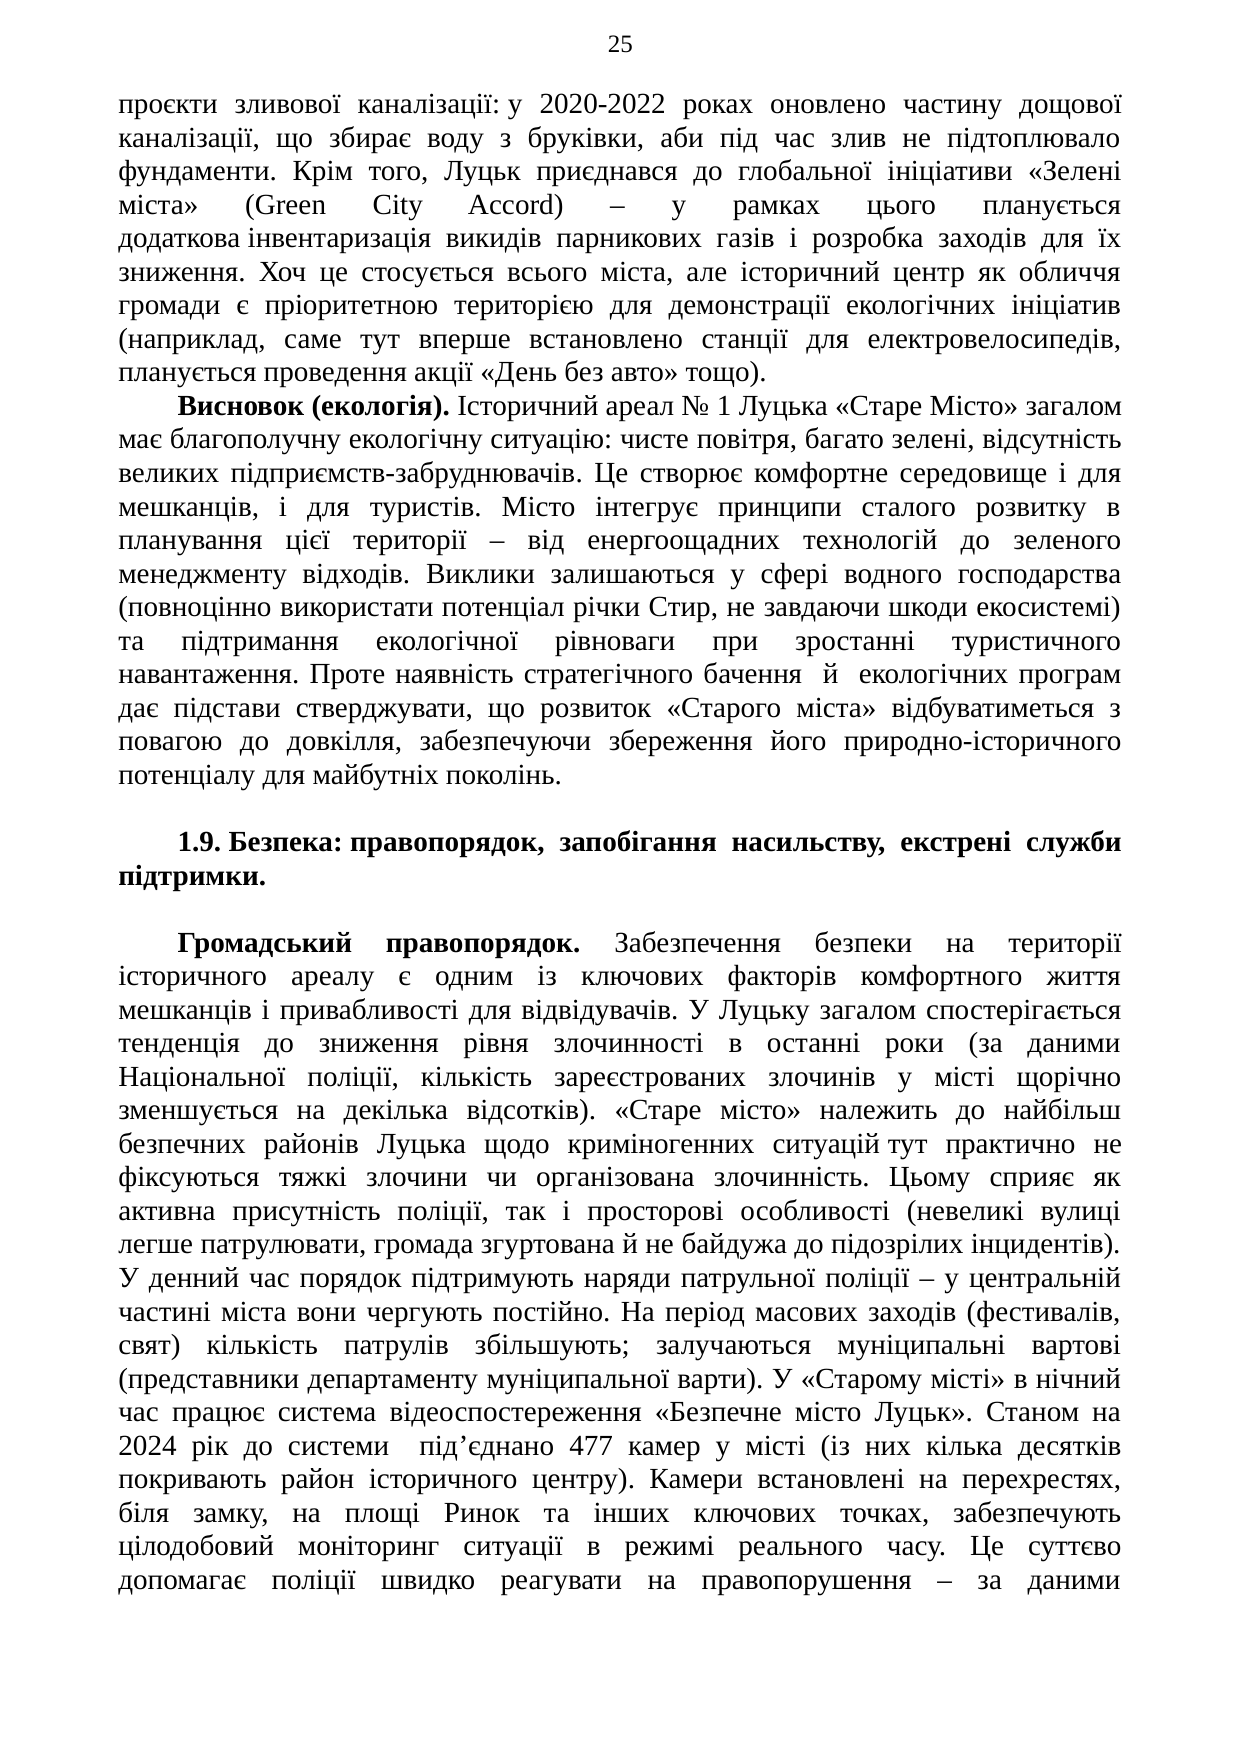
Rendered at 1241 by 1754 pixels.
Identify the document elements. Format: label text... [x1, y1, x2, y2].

text проєкти зливової каналізації: у 2020-2022 роках оновлено частину дощової каналізації, що збирає воду з бруківки, аби під час злив не підтоплювало фундаменти. Крім того, Луцьк приєднався до глобальної ініціативи «Зелені міста» (Green City Accord) – у рамках цього планується додаткова інвентаризація викидів парникових газів і розробка заходів для їх зниження. Хоч це стосується всього міста, але історичний центр як обличчя громади є пріоритетною територією для демонстрації екологічних ініціатив (наприклад, саме тут вперше встановлено станції для електровелосипедів, планується проведення акції «День без авто» тощо). [118, 86, 1122, 388]
text Висновок (екологія). Історичний ареал № 1 Луцька «Старе Місто» загалом має благополучну екологічну ситуацію: чисте повітря, багато зелені, відсутність великих підприємств-забруднювачів. Це створює комфортне середовище і для мешканців, і для туристів. Місто інтегрує принципи сталого розвитку в планування цієї території – від енергоощадних технологій до зеленого менеджменту відходів. Виклики залишаються у сфері водного господарства (повноцінно використати потенціал річки Стир, не завдаючи шкоди екосистемі) та підтримання екологічної рівноваги при зростанні туристичного навантаження. Проте наявність стратегічного бачення й екологічних програм дає підстави стверджувати, що розвиток «Старого міста» відбуватиметься з повагою до довкілля, забезпечуючи збереження його природно-історичного потенціалу для майбутніх поколінь. [118, 388, 1122, 791]
text 1.9. Безпека: правопорядок, запобігання насильству, екстрені служби підтримки. [118, 824, 1122, 891]
text Громадський правопорядок. Забезпечення безпеки на території історичного ареалу є одним із ключових факторів комфортного життя мешканців і привабливості для відвідувачів. У Луцьку загалом спостерігається тенденція до зниження рівня злочинності в останні роки (за даними Національної поліції, кількість зареєстрованих злочинів у місті щорічно зменшується на декілька відсотків). «Старе місто» належить до найбільш безпечних районів Луцька щодо криміногенних ситуацій тут практично не фіксуються тяжкі злочини чи організована злочинність. Цьому сприяє як активна присутність поліції, так і просторові особливості (невеликі вулиці легше патрулювати, громада згуртована й не байдужа до підозрілих інцидентів). У денний час порядок підтримують наряди патрульної поліції – у центральній частині міста вони чергують постійно. На період масових заходів (фестивалів, свят) кількість патрулів збільшують; залучаються муніципальні вартові (представники департаменту муніципальної варти). У «Старому місті» в нічний час працює система відеоспостереження «Безпечне місто Луцьк». Станом на 2024 рік до системи під’єднано 477 камер у місті (із них кілька десятків покривають район історичного центру). Камери встановлені на перехрестях, біля замку, на площі Ринок та інших ключових точках, забезпечують цілодобовий моніторинг ситуації в режимі реального часу. Це суттєво допомагає поліції швидко реагувати на правопорушення – за даними [118, 925, 1122, 1596]
